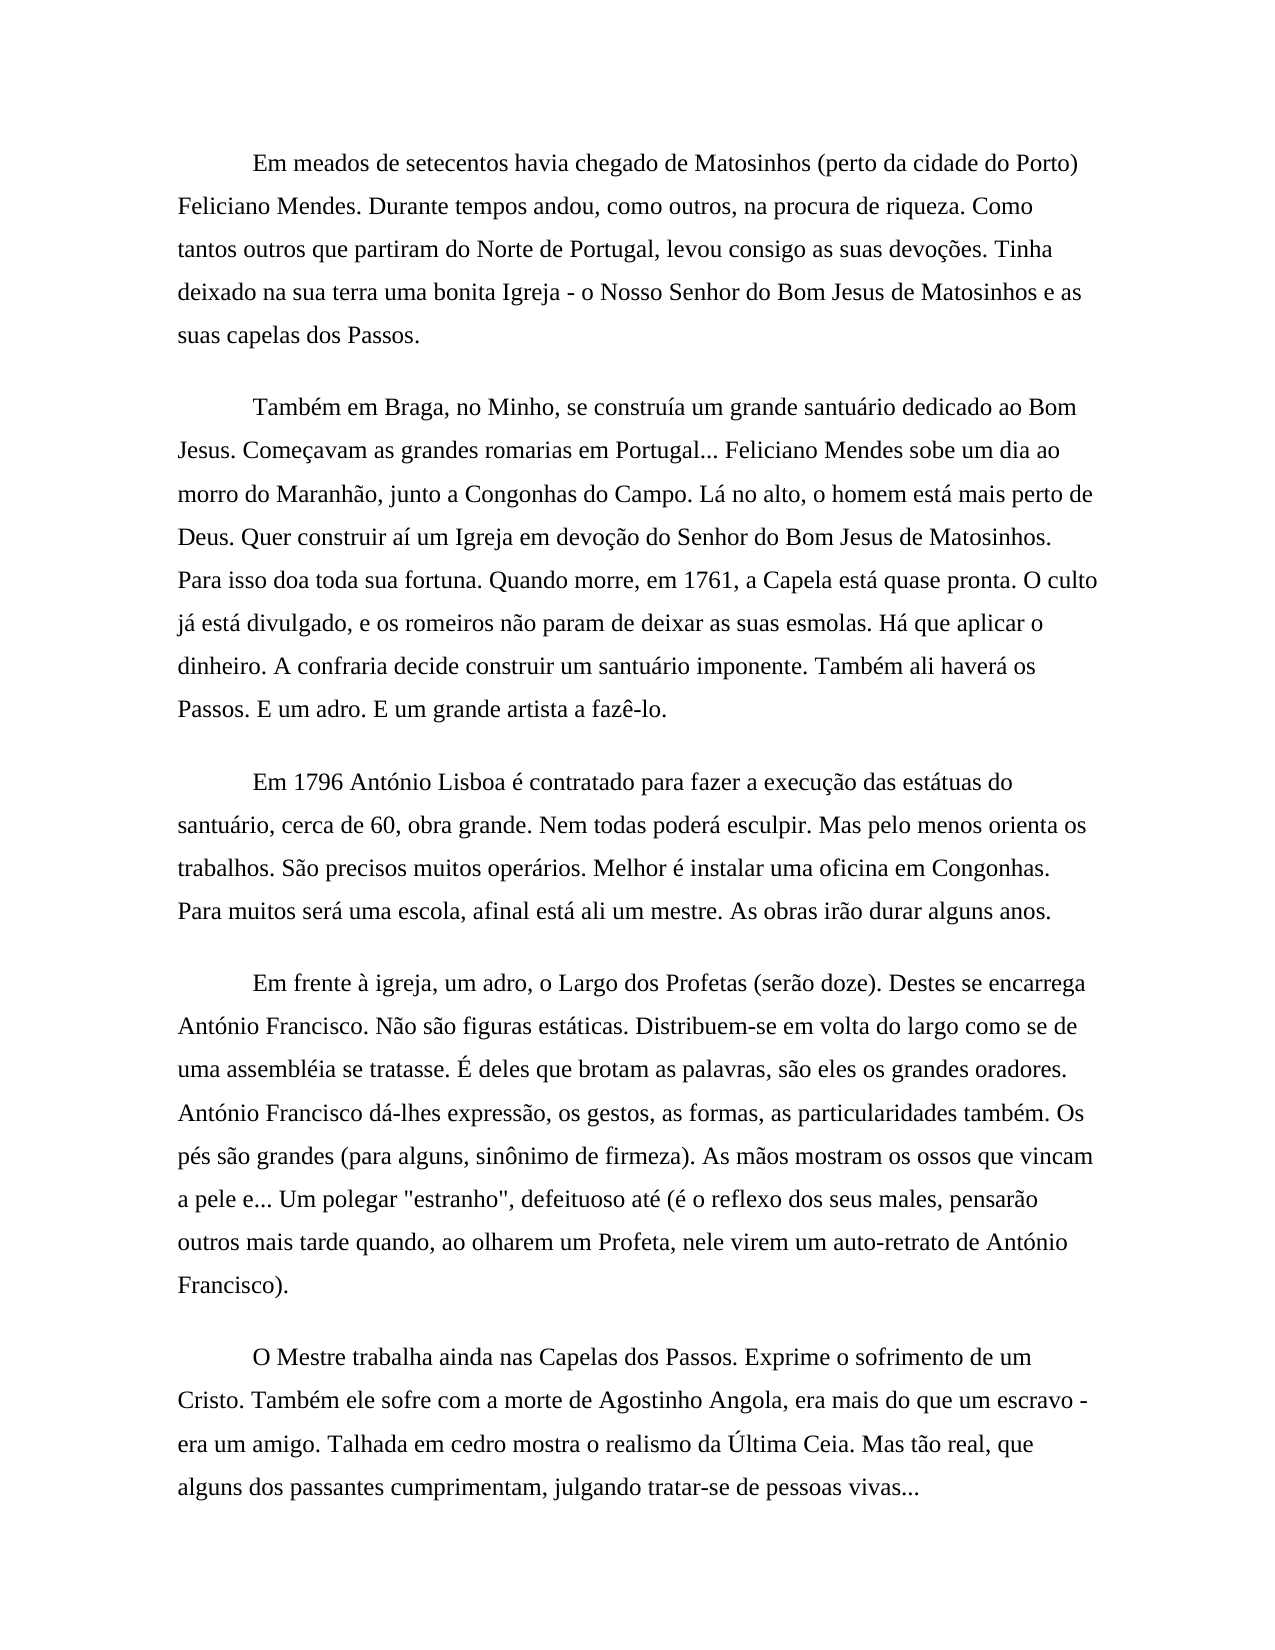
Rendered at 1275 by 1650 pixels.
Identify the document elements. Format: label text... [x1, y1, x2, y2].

text Em 1796 António Lisboa é contratado para fazer a execução das estátuas do santuário, cerca de 60, obra grande. Nem todas poderá esculpir. Mas pelo menos orienta os trabalhos. São precisos muitos operários. Melhor é instalar uma oficina em Congonhas. Para muitos será uma escola, afinal está ali um mestre. As obras irão durar alguns anos. [177, 767, 1098, 925]
text O Mestre trabalha ainda nas Capelas dos Passos. Exprime o sofrimento de um Cristo. Também ele sofre com a morte de Agostinho Angola, era mais do que um escravo - era um amigo. Talhada em cedro mostra o realismo da Última Ceia. Mas tão real, que alguns dos passantes cumprimentam, julgando tratar-se de pessoas vivas... [177, 1342, 1098, 1501]
text Em meados de setecentos havia chegado de Matosinhos (perto da cidade do Porto) Feliciano Mendes. Durante tempos andou, como outros, na procura de riqueza. Como tantos outros que partiram do Norte de Portugal, levou consigo as suas devoções. Tinha deixado na sua terra uma bonita Igreja - o Nosso Senhor do Bom Jesus de Matosinhos e as suas capelas dos Passos. [177, 148, 1098, 349]
text Em frente à igreja, um adro, o Largo dos Profetas (serão doze). Destes se encarrega António Francisco. Não são figuras estáticas. Distribuem-se em volta do largo como se de uma assembléia se tratasse. É deles que brotam as palavras, são eles os grandes oradores. António Francisco dá-lhes expressão, os gestos, as formas, as particularidades também. Os pés são grandes (para alguns, sinônimo de firmeza). As mãos mostram os ossos que vincam a pele e... Um polegar "estranho", defeituoso até (é o reflexo dos seus males, pensarão outros mais tarde quando, ao olharem um Profeta, nele virem um auto-retrato de António Francisco). [177, 968, 1098, 1299]
text Também em Braga, no Minho, se construía um grande santuário dedicado ao Bom Jesus. Começavam as grandes romarias em Portugal... Feliciano Mendes sobe um dia ao morro do Maranhão, junto a Congonhas do Campo. Lá no alto, o homem está mais perto de Deus. Quer construir aí um Igreja em devoção do Senhor do Bom Jesus de Matosinhos. Para isso doa toda sua fortuna. Quando morre, em 1761, a Capela está quase pronta. O culto já está divulgado, e os romeiros não param de deixar as suas esmolas. Há que aplicar o dinheiro. A confraria decide construir um santuário imponente. Também ali haverá os Passos. E um adro. E um grande artista a fazê-lo. [177, 392, 1098, 723]
